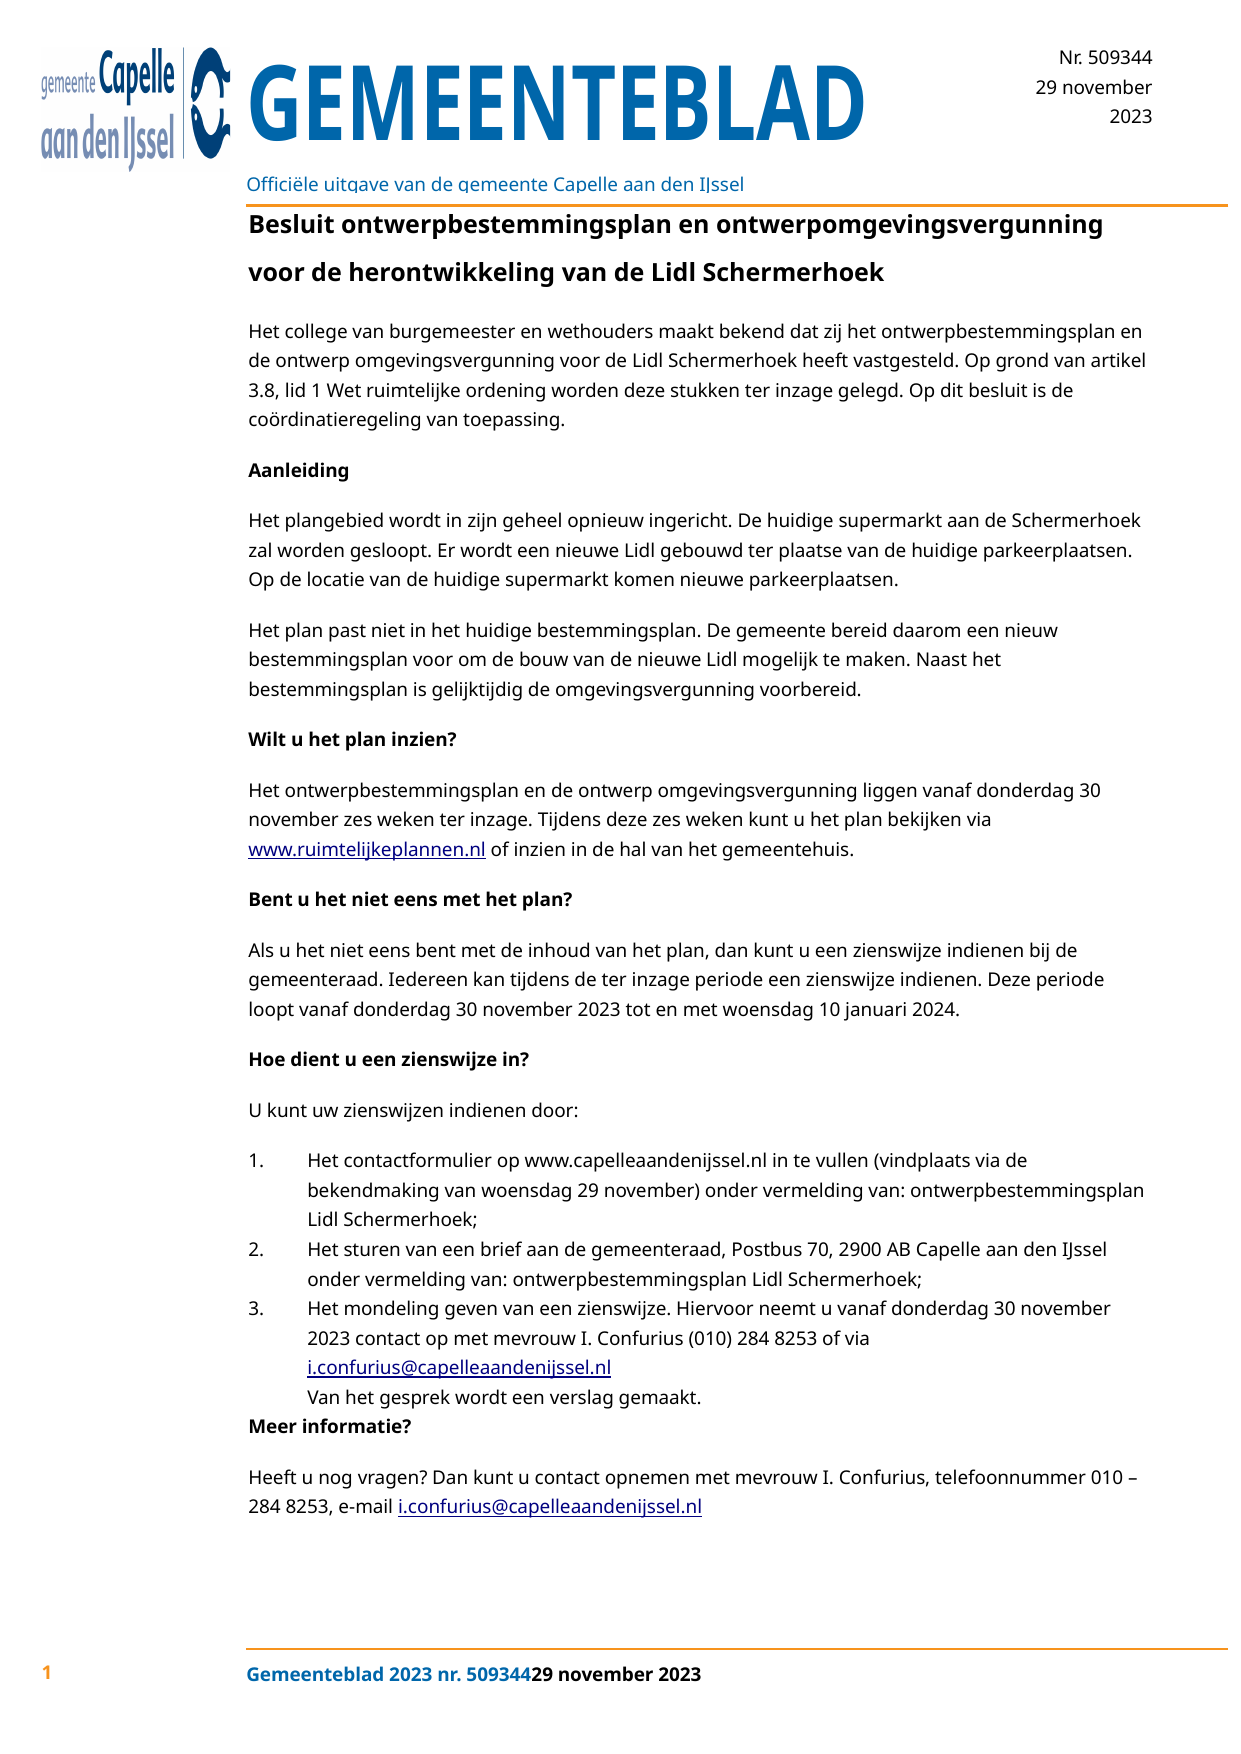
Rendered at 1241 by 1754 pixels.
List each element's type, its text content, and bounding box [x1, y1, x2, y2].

text U kunt uw zienswijzen indienen door: [248, 1097, 1152, 1123]
text Aanleiding [248, 457, 1152, 483]
list Het mondeling geven van een zienswijze. Hiervoor neemt u vanaf donderdag 30 november 2023 contact op met mevrouw I. Confurius (010) 284 8253 of via i.confurius@capelleaandenijssel.nl [248, 1295, 1152, 1380]
text Het ontwerpbestemmingsplan en de ontwerp omgevingsvergunning liggen vanaf donderdag 30 november zes weken ter inzage. Tijdens deze zes weken kunt u het plan bekijken via www.ruimtelijkeplannen.nl of inzien in de hal van het gemeentehuis. [248, 777, 1152, 862]
text Als u het niet eens bent met de inhoud van het plan, dan kunt u een zienswijze indienen bij de gemeenteraad. Iedereen kan tijdens de ter inzage periode een zienswijze indienen. Deze periode loopt vanaf donderdag 30 november 2023 tot en met woensdag 10 januari 2024. [248, 937, 1152, 1022]
text Meer informatie? [248, 1414, 1152, 1439]
text Het plan past niet in het huidige bestemmingsplan. De gemeente bereid daarom een nieuw bestemmingsplan voor om de bouw van de nieuwe Lidl mogelijk te maken. Naast het bestemmingsplan is gelijktijdig de omgevingsvergunning voorbereid. [248, 617, 1152, 702]
text Het plangebied wordt in zijn geheel opnieuw ingericht. De huidige supermarkt aan de Schermerhoek zal worden gesloopt. Er wordt een nieuwe Lidl gebouwd ter plaatse van de huidige parkeerplaatsen. Op de locatie van de huidige supermarkt komen nieuwe parkeerplaatsen. [248, 507, 1152, 592]
text Bent u het niet eens met het plan? [248, 887, 1152, 912]
picture [41, 47, 231, 172]
list Het sturen van een brief aan de gemeenteraad, Postbus 70, 2900 AB Capelle aan den IJssel onder vermelding van: ontwerpbestemmingsplan Lidl Schermerhoek; [248, 1236, 1152, 1292]
text Het college van burgemeester en wethouders maakt bekend dat zij het ontwerpbestemmingsplan en de ontwerp omgevingsvergunning voor de Lidl Schermerhoek heeft vastgesteld. Op grond van artikel 3.8, lid 1 Wet ruimtelijke ordening worden deze stukken ter inzage gelegd. Op dit besluit is de coördinatieregeling van toepassing. [248, 318, 1152, 432]
text Hoe dient u een zienswijze in? [248, 1047, 1152, 1072]
text Heeft u nog vragen? Dan kunt u contact opnemen met mevrouw I. Confurius, telefoonnummer 010 – 284 8253, e-mail i.confurius@capelleaandenijssel.nl [248, 1464, 1152, 1519]
text Wilt u het plan inzien? [248, 727, 1152, 752]
list Van het gesprek wordt een verslag gemaakt. [248, 1384, 1152, 1410]
list Het contactformulier op www.capelleaandenijssel.nl in te vullen (vindplaats via de bekendmaking van woensdag 29 november) onder vermelding van: ontwerpbestemmingsplan Lidl Schermerhoek; [248, 1147, 1152, 1232]
text Besluit ontwerpbestemmingsplan en ontwerpomgevingsvergunning voor de herontwikkeling van de Lidl Schermerhoek [248, 207, 1152, 288]
